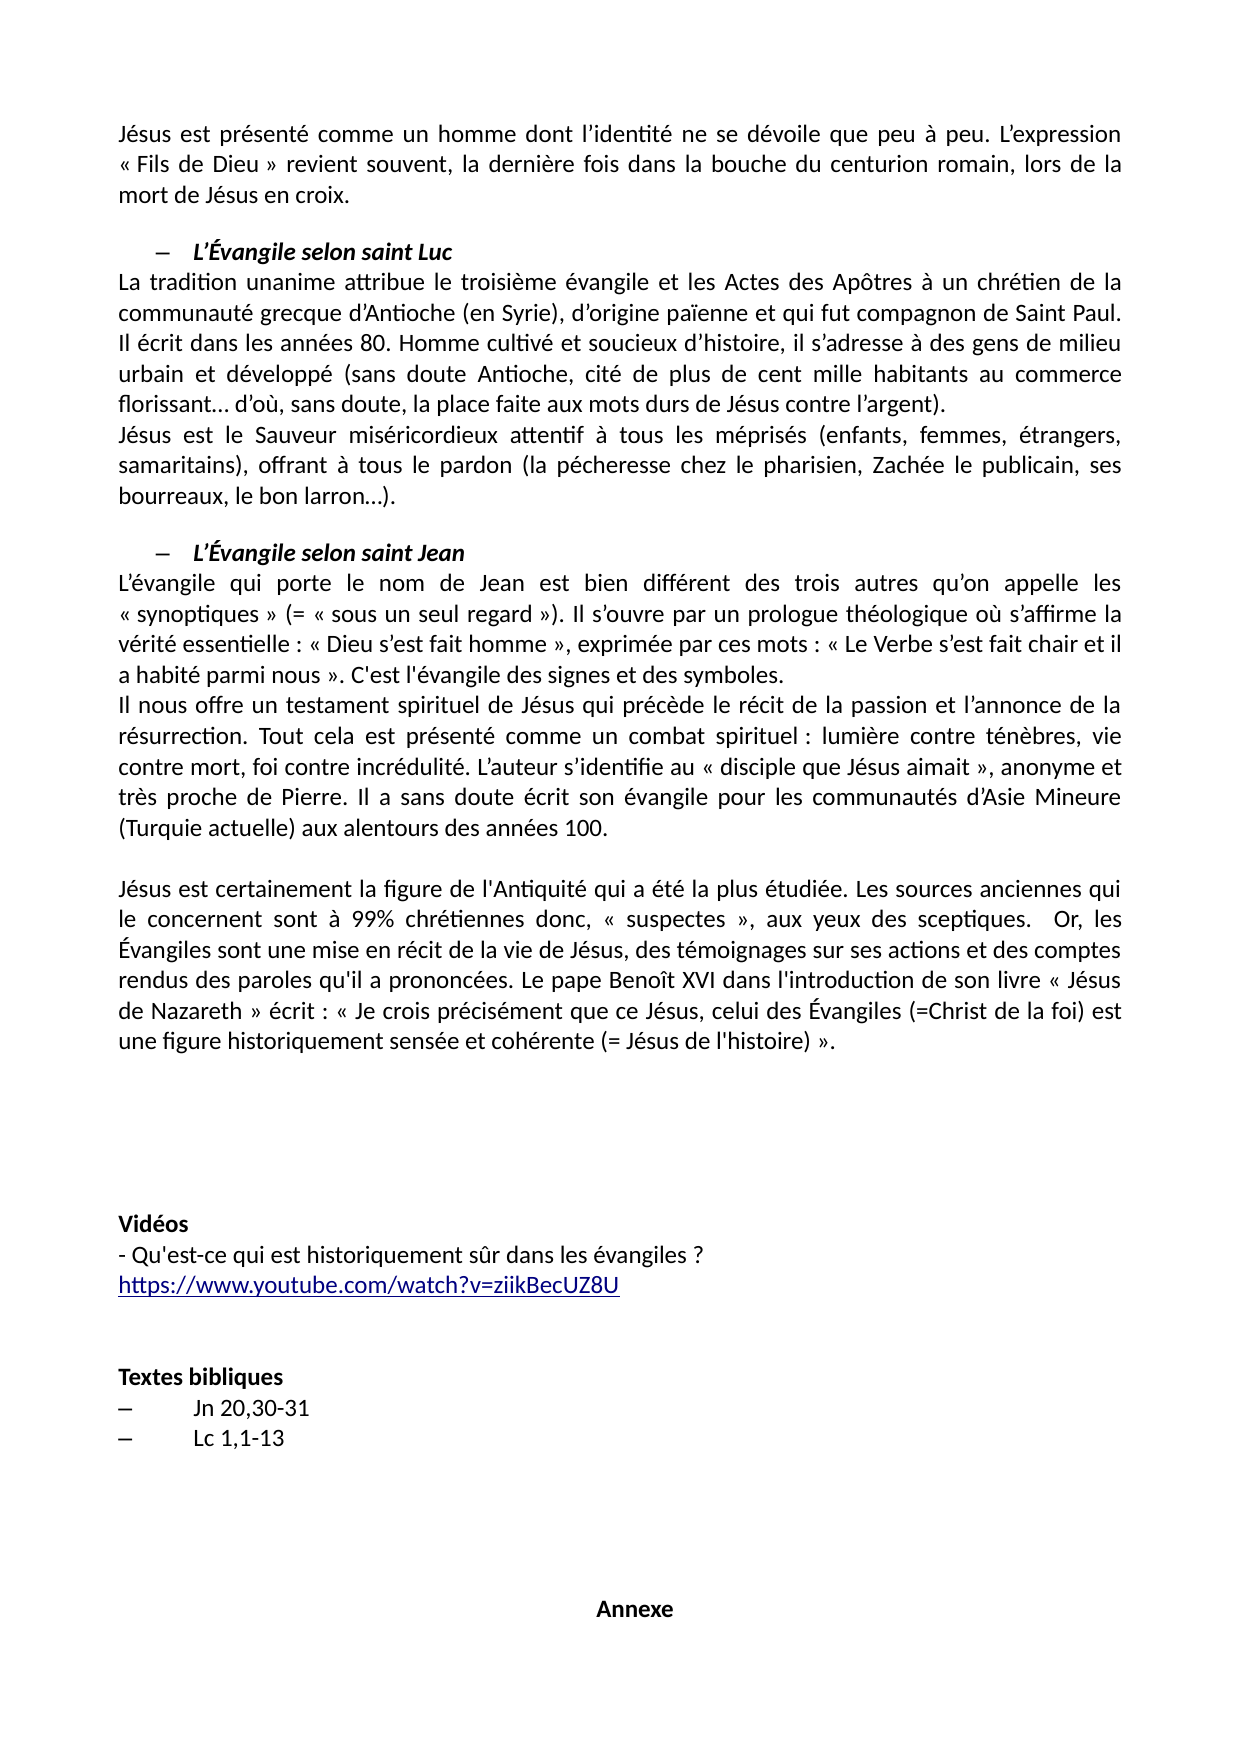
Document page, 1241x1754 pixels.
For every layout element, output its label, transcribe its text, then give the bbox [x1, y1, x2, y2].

list Lc 1,1-13 [118, 1422, 1106, 1453]
list L’Évangile selon saint Luc [156, 236, 1122, 267]
list Jn 20,30-31 [118, 1392, 1106, 1422]
text https://www.youtube.com/watch?v=ziikBecUZ8U [118, 1269, 1106, 1300]
text - Qu'est-ce qui est historiquement sûr dans les évangiles ? [118, 1239, 1106, 1269]
text L’évangile qui porte le nom de Jean est bien différent des trois autres qu’on appelle les « synoptiques » (= « sous un seul regard »). Il s’ouvre par un prologue théologique où s’affirme la vérité essentielle : « Dieu s’est fait homme », exprimée par ces mots : « Le Verbe s’est fait chair et il a habité parmi nous ». C'est l'évangile des signes et des symboles. [118, 568, 1122, 690]
text Textes bibliques [118, 1361, 1106, 1392]
text Jésus est certainement la figure de l'Antiquité qui a été la plus étudiée. Les sources anciennes qui le concernent sont à 99% chrétiennes donc, « suspectes », aux yeux des sceptiques. Or, les Évangiles sont une mise en récit de la vie de Jésus, des témoignages sur ses actions et des comptes rendus des paroles qu'il a prononcées. Le pape Benoît XVI dans l'introduction de son livre « Jésus de Nazareth » écrit : « Je crois précisément que ce Jésus, celui des Évangiles (=Christ de la foi) est une figure historiquement sensée et cohérente (= Jésus de l'histoire) ». [118, 842, 1122, 1056]
text Jésus est le Sauveur miséricordieux attentif à tous les méprisés (enfants, femmes, étrangers, samaritains), offrant à tous le pardon (la pécheresse chez le pharisien, Zachée le publicain, ses bourreaux, le bon larron…). [118, 419, 1122, 511]
text Vidéos [118, 1208, 1106, 1239]
list L’Évangile selon saint Jean [156, 537, 1122, 568]
text Jésus est présenté comme un homme dont l’identité ne se dévoile que peu à peu. L’expression « Fils de Dieu » revient souvent, la dernière fois dans la bouche du centurion romain, lors de la mort de Jésus en croix. [118, 118, 1122, 210]
text Il nous offre un testament spirituel de Jésus qui précède le récit de la passion et l’annonce de la résurrection. Tout cela est présenté comme un combat spirituel : lumière contre ténèbres, vie contre mort, foi contre incrédulité. L’auteur s’identifie au « disciple que Jésus aimait », anonyme et très proche de Pierre. Il a sans doute écrit son évangile pour les communautés d’Asie Mineure (Turquie actuelle) aux alentours des années 100. [118, 690, 1122, 842]
text Annexe [118, 1593, 1122, 1623]
text La tradition unanime attribue le troisième évangile et les Actes des Apôtres à un chrétien de la communauté grecque d’Antioche (en Syrie), d’origine païenne et qui fut compagnon de Saint Paul. Il écrit dans les années 80. Homme cultivé et soucieux d’histoire, il s’adresse à des gens de milieu urbain et développé (sans doute Antioche, cité de plus de cent mille habitants au commerce florissant… d’où, sans doute, la place faite aux mots durs de Jésus contre l’argent). [118, 267, 1122, 419]
